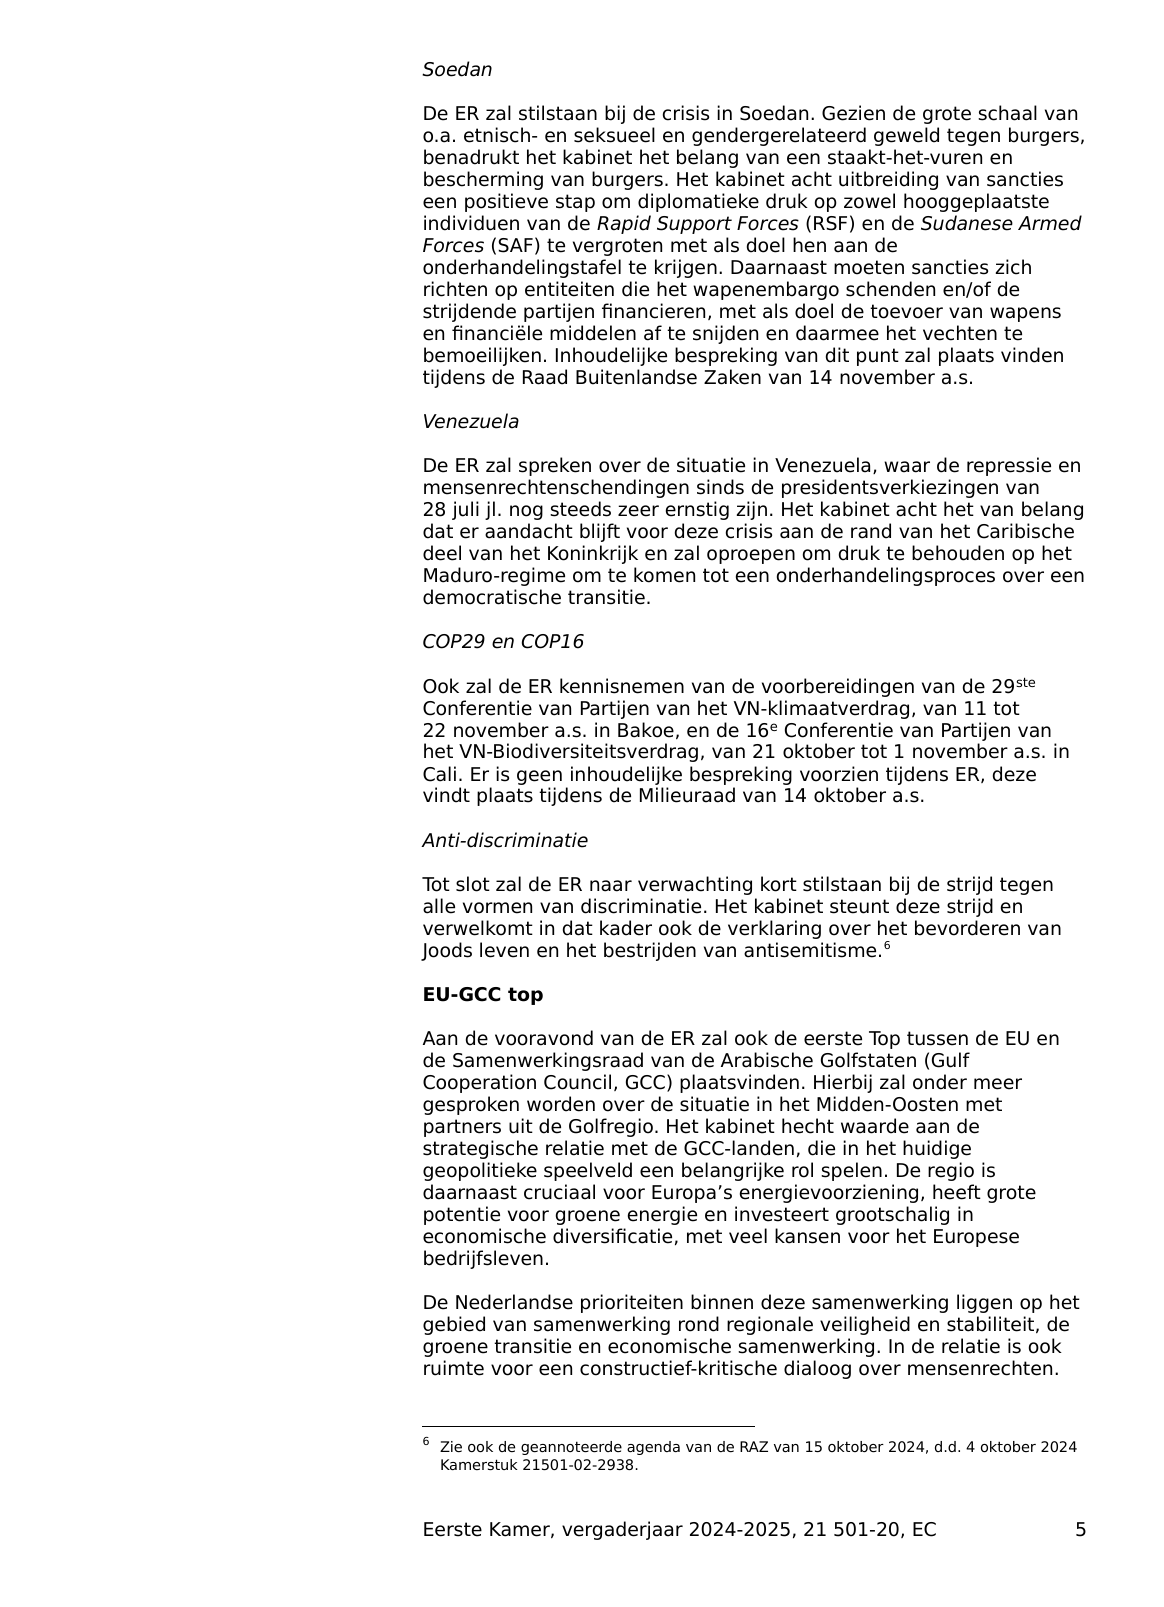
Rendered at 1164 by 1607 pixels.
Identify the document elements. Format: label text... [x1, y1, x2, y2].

subtitle Anti-discriminatie [422, 829, 1087, 852]
text Aan de vooravond van de ER zal ook de eerste Top tussen de EU en de Samenwerkingsraad van de Arabische Golfstaten (Gulf Cooperation Council, GCC) plaatsvinden. Hierbij zal onder meer gesproken worden over de situatie in het Midden-Oosten met partners uit de Golfregio. Het kabinet hecht waarde aan de strategische relatie met de GCC-landen, die in het huidige geopolitieke speelveld een belangrijke rol spelen. De regio is daarnaast cruciaal voor Europa’s energievoorziening, heeft grote potentie voor groene energie en investeert grootschalig in economische diversificatie, met veel kansen voor het Europese bedrijfsleven. [422, 1028, 1087, 1270]
text De Nederlandse prioriteiten binnen deze samenwerking liggen op het gebied van samenwerking rond regionale veiligheid en stabiliteit, de groene transitie en economische samenwerking. In de relatie is ook ruimte voor een constructief-kritische dialoog over mensenrechten. [422, 1292, 1087, 1380]
text Zie ook de geannoteerde agenda van de RAZ van 15 oktober 2024, d.d. 4 oktober 2024 Kamerstuk 21501-02-2938. [422, 1435, 1087, 1474]
text Tot slot zal de ER naar verwachting kort stilstaan bij de strijd tegen alle vormen van discriminatie. Het kabinet steunt deze strijd en verwelkomt in dat kader ook de verklaring over het bevorderen van Joods leven en het bestrijden van antisemitisme. [422, 874, 1087, 962]
subtitle COP29 en COP16 [422, 631, 1087, 653]
subtitle Soedan [422, 59, 1087, 81]
subtitle Venezuela [422, 411, 1087, 433]
text De ER zal stilstaan bij de crisis in Soedan. Gezien de grote schaal van o.a. etnisch- en seksueel en gendergerelateerd geweld tegen burgers, benadrukt het kabinet het belang van een staakt-het-vuren en bescherming van burgers. Het kabinet acht uitbreiding van sancties een positieve stap om diplomatieke druk op zowel hooggeplaatste individuen van de Rapid Support Forces (RSF) en de Sudanese Armed Forces (SAF) te vergroten met als doel hen aan de onderhandelingstafel te krijgen. Daarnaast moeten sancties zich richten op entiteiten die het wapenembargo schenden en/of de strijdende partijen financieren, met als doel de toevoer van wapens en financiële middelen af te snijden en daarmee het vechten te bemoeilijken. Inhoudelijke bespreking van dit punt zal plaats vinden tijdens de Raad Buitenlandse Zaken van 14 november a.s. [422, 103, 1087, 389]
subtitle EU-GCC top [422, 984, 1087, 1006]
text De ER zal spreken over de situatie in Venezuela, waar de repressie en mensenrechtenschendingen sinds de presidentsverkiezingen van 28 juli jl. nog steeds zeer ernstig zijn. Het kabinet acht het van belang dat er aandacht blijft voor deze crisis aan de rand van het Caribische deel van het Koninkrijk en zal oproepen om druk te behouden op het Maduro-regime om te komen tot een onderhandelingsproces over een democratische transitie. [422, 455, 1087, 609]
text Ook zal de ER kennisnemen van de voorbereidingen van de 29ste Conferentie van Partijen van het VN-klimaatverdrag, van 11 tot 22 november a.s. in Bakoe, en de 16e Conferentie van Partijen van het VN-Biodiversiteitsverdrag, van 21 oktober tot 1 november a.s. in Cali. Er is geen inhoudelijke bespreking voorzien tijdens ER, deze vindt plaats tijdens de Milieuraad van 14 oktober a.s. [422, 676, 1087, 807]
